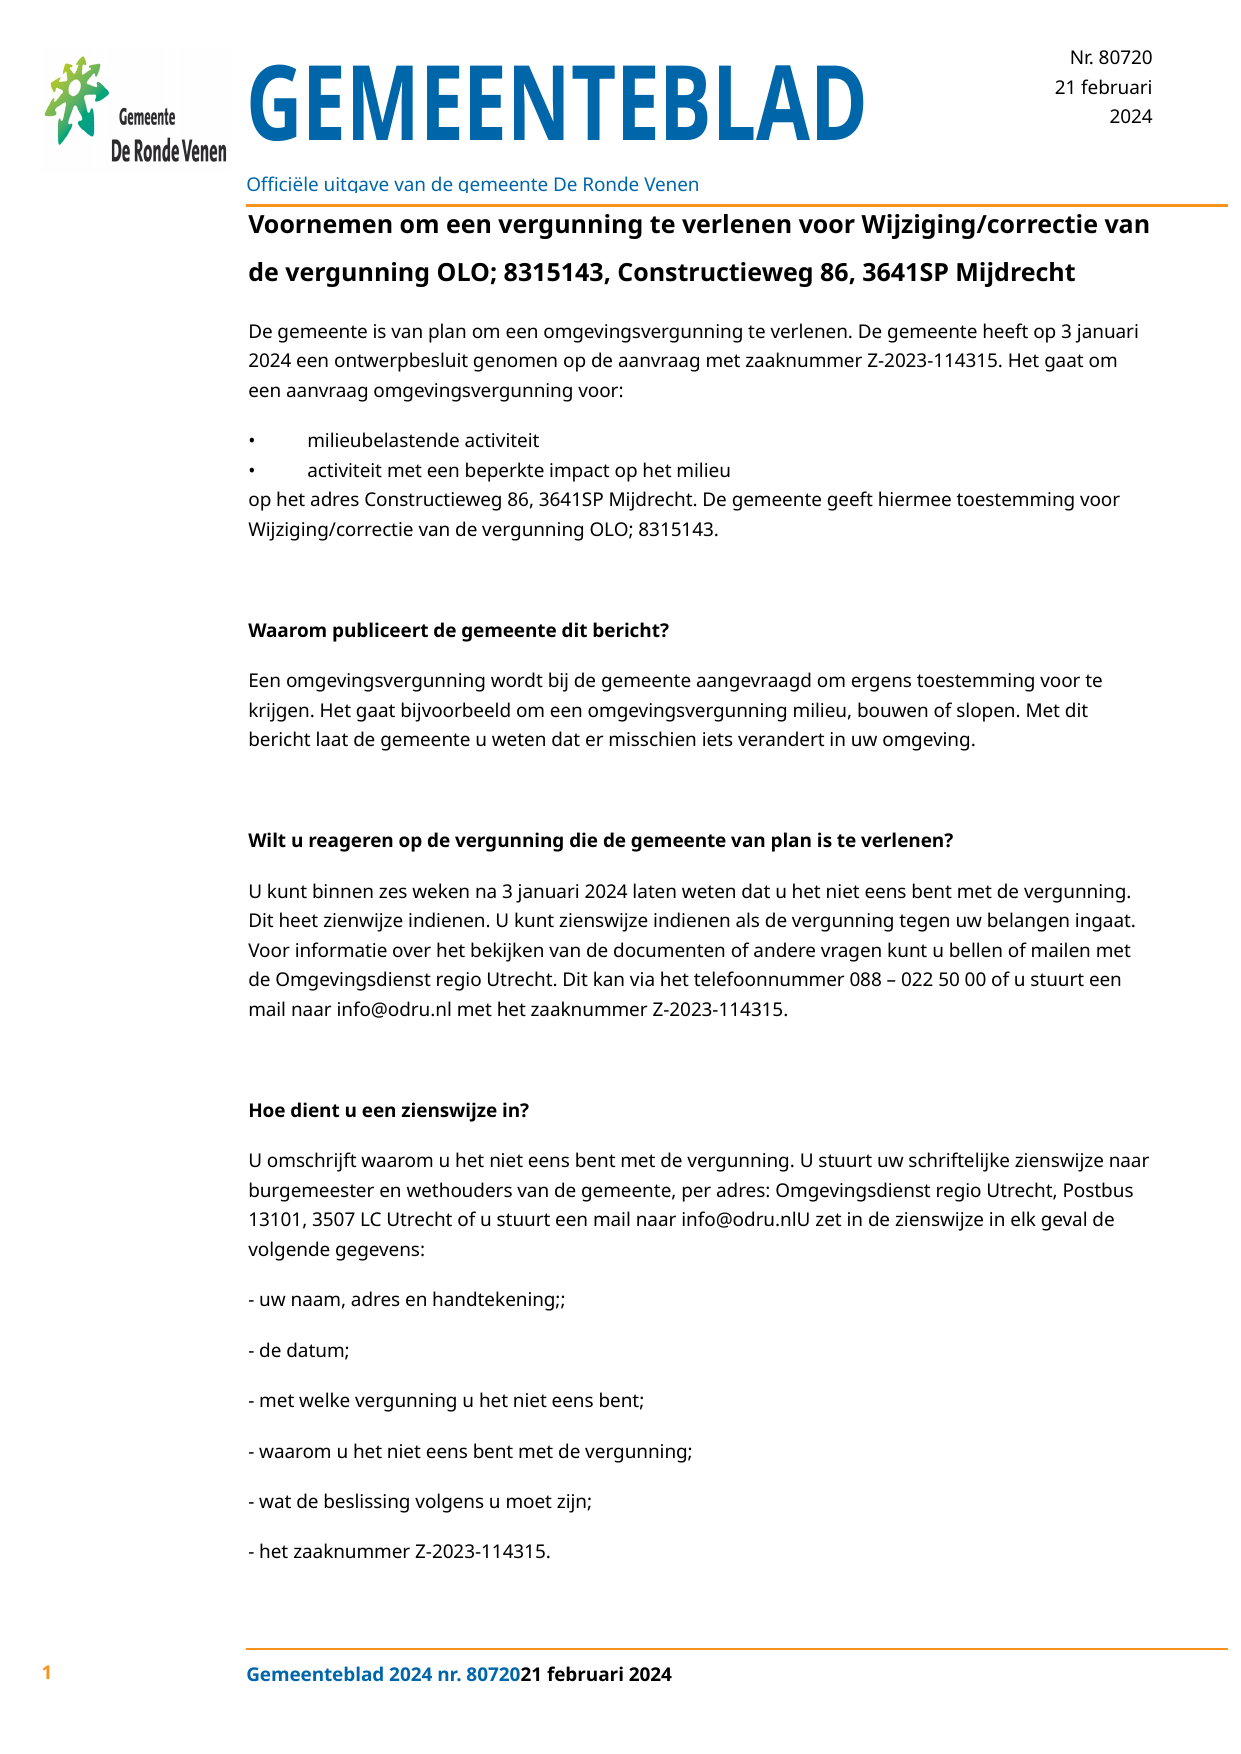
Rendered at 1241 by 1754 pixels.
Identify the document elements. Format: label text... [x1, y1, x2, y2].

text - wat de beslissing volgens u moet zijn; [248, 1488, 1152, 1514]
picture [41, 47, 231, 172]
text Een omgevingsvergunning wordt bij de gemeente aangevraagd om ergens toestemming voor te krijgen. Het gaat bijvoorbeeld om een omgevingsvergunning milieu, bouwen of slopen. Met dit bericht laat de gemeente u weten dat er misschien iets verandert in uw omgeving. [248, 667, 1152, 752]
text De gemeente is van plan om een omgevingsvergunning te verlenen. De gemeente heeft op 3 januari 2024 een ontwerpbesluit genomen op de aanvraag met zaaknummer Z-2023-114315. Het gaat om een aanvraag omgevingsvergunning voor: [248, 318, 1152, 403]
text - waarom u het niet eens bent met de vergunning; [248, 1438, 1152, 1464]
text Waarom publiceert de gemeente dit bericht? [248, 617, 1152, 643]
text - de datum; [248, 1337, 1152, 1363]
list activiteit met een beperkte impact op het milieu [248, 457, 1152, 483]
text Voornemen om een vergunning te verlenen voor Wijziging/correctie van de vergunning OLO; 8315143, Constructieweg 86, 3641SP Mijdrecht [248, 207, 1152, 288]
text Wilt u reageren op de vergunning die de gemeente van plan is te verlenen? [248, 827, 1152, 853]
text op het adres Constructieweg 86, 3641SP Mijdrecht. De gemeente geeft hiermee toestemming voor Wijziging/correctie van de vergunning OLO; 8315143. [248, 487, 1152, 542]
list milieubelastende activiteit [248, 427, 1152, 453]
text U omschrijft waarom u het niet eens bent met de vergunning. U stuurt uw schriftelijke zienswijze naar burgemeester en wethouders van de gemeente, per adres: Omgevingsdienst regio Utrecht, Postbus 13101, 3507 LC Utrecht of u stuurt een mail naar info@odru.nlU zet in de zienswijze in elk geval de volgende gegevens: [248, 1147, 1152, 1262]
text - met welke vergunning u het niet eens bent; [248, 1387, 1152, 1413]
text Hoe dient u een zienswijze in? [248, 1097, 1152, 1123]
text U kunt binnen zes weken na 3 januari 2024 laten weten dat u het niet eens bent met de vergunning. Dit heet zienwijze indienen. U kunt zienswijze indienen als de vergunning tegen uw belangen ingaat. Voor informatie over het bekijken van de documenten of andere vragen kunt u bellen of mailen met de Omgevingsdienst regio Utrecht. Dit kan via het telefoonnummer 088 – 022 50 00 of u stuurt een mail naar info@odru.nl met het zaaknummer Z-2023-114315. [248, 878, 1152, 1022]
text - het zaaknummer Z-2023-114315. [248, 1539, 1152, 1564]
text - uw naam, adres en handtekening;; [248, 1287, 1152, 1312]
